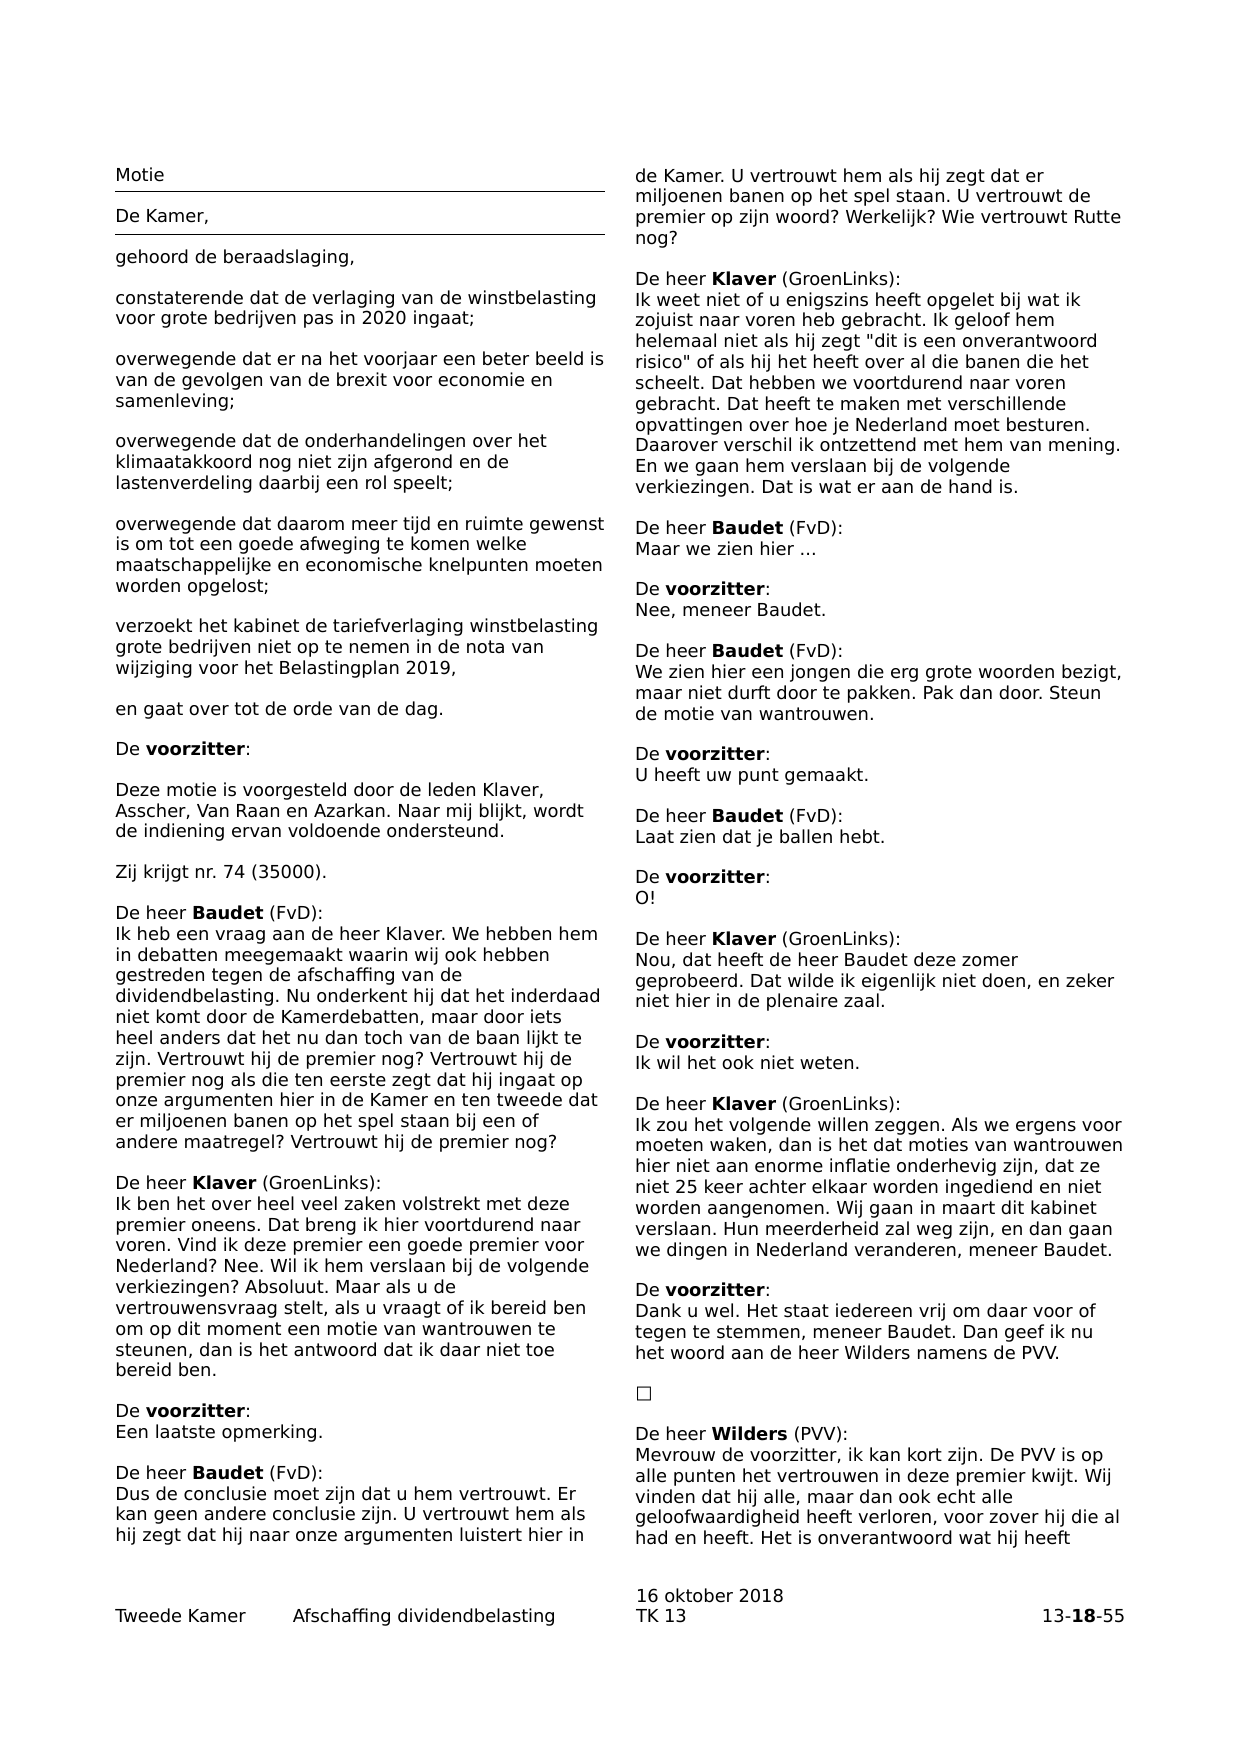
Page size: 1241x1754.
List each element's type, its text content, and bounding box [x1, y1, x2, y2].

text verzoekt het kabinet de tariefverlaging winstbelasting grote bedrijven niet op te nemen in de nota van wijziging voor het Belastingplan 2019, [115, 616, 605, 678]
text Deze motie is voorgesteld door de leden Klaver, Asscher, Van Raan en Azarkan. Naar mij blijkt, wordt de indiening ervan voldoende ondersteund. [115, 780, 605, 842]
text Ik heb een vraag aan de heer Klaver. We hebben hem in debatten meegemaakt waarin wij ook hebben gestreden tegen de afschaffing van de dividendbelasting. Nu onderkent hij dat het inderdaad niet komt door de Kamerdebatten, maar door iets heel anders dat het nu dan toch van de baan lijkt te zijn. Vertrouwt hij de premier nog? Vertrouwt hij de premier nog als die ten eerste zegt dat hij ingaat op onze argumenten hier in de Kamer en ten tweede dat er miljoenen banen op het spel staan bij een of andere maatregel? Vertrouwt hij de premier nog? [115, 923, 605, 1153]
text Ik wil het ook niet weten. [635, 1053, 1125, 1073]
text Een laatste opmerking. [115, 1422, 605, 1442]
text overwegende dat de onderhandelingen over het klimaatakkoord nog niet zijn afgerond en de lastenverdeling daarbij een rol speelt; [115, 431, 605, 493]
text en gaat over tot de orde van de dag. [115, 698, 605, 719]
text Maar we zien hier ... [635, 538, 1125, 559]
text Motie [115, 165, 605, 186]
text De voorzitter: [635, 579, 1125, 600]
text De voorzitter: [115, 1401, 605, 1422]
text Laat zien dat je ballen hebt. [635, 826, 1125, 847]
text De heer Baudet (FvD): [115, 1462, 605, 1483]
text De voorzitter: [635, 744, 1125, 765]
text overwegende dat daarom meer tijd en ruimte gewenst is om tot een goede afweging te komen welke maatschappelijke en economische knelpunten moeten worden opgelost; [115, 513, 605, 596]
text Mevrouw de voorzitter, ik kan kort zijn. De PVV is op alle punten het vertrouwen in deze premier kwijt. Wij vinden dat hij alle, maar dan ook echt alle geloofwaardigheid heeft verloren, voor zover hij die al had en heeft. Het is onverantwoord wat hij heeft [635, 1445, 1125, 1549]
text De voorzitter: [635, 1032, 1125, 1053]
text Nee, meneer Baudet. [635, 600, 1125, 621]
text De heer Baudet (FvD): [115, 903, 605, 923]
text constaterende dat de verlaging van de winstbelasting voor grote bedrijven pas in 2020 ingaat; [115, 287, 605, 329]
text We zien hier een jongen die erg grote woorden bezigt, maar niet durft door te pakken. Pak dan door. Steun de motie van wantrouwen. [635, 662, 1125, 724]
text Ik ben het over heel veel zaken volstrekt met deze premier oneens. Dat breng ik hier voortdurend naar voren. Vind ik deze premier een goede premier voor Nederland? Nee. Wil ik hem verslaan bij de volgende verkiezingen? Absoluut. Maar als u de vertrouwensvraag stelt, als u vraagt of ik bereid ben om op dit moment een motie van wantrouwen te steunen, dan is het antwoord dat ik daar niet toe bereid ben. [115, 1193, 605, 1381]
text De voorzitter: [635, 1280, 1125, 1301]
text Dus de conclusie moet zijn dat u hem vertrouwt. Er kan geen andere conclusie zijn. U vertrouwt hem als hij zegt dat hij naar onze argumenten luistert hier in [115, 1483, 605, 1546]
text Ik weet niet of u enigszins heeft opgelet bij wat ik zojuist naar voren heb gebracht. Ik geloof hem helemaal niet als hij zegt "dit is een onverantwoord risico" of als hij het heeft over al die banen die het scheelt. Dat hebben we voortdurend naar voren gebracht. Dat heeft te maken met verschillende opvattingen over hoe je Nederland moet besturen. Daarover verschil ik ontzettend met hem van mening. En we gaan hem verslaan bij de volgende verkiezingen. Dat is wat er aan de hand is. [635, 289, 1125, 498]
text De heer Baudet (FvD): [635, 806, 1125, 826]
text De heer Klaver (GroenLinks): [635, 269, 1125, 289]
text U heeft uw punt gemaakt. [635, 765, 1125, 786]
text De heer Klaver (GroenLinks): [115, 1173, 605, 1193]
text De heer Klaver (GroenLinks): [635, 1093, 1125, 1114]
text gehoord de beraadslaging, [115, 247, 605, 267]
text O! [635, 888, 1125, 909]
text De heer Wilders (PVV): [635, 1424, 1125, 1445]
text De voorzitter: [115, 739, 605, 760]
text de Kamer. U vertrouwt hem als hij zegt dat er miljoenen banen op het spel staan. U vertrouwt de premier op zijn woord? Werkelijk? Wie vertrouwt Rutte nog? [635, 165, 1125, 249]
text overwegende dat er na het voorjaar een beter beeld is van de gevolgen van de brexit voor economie en samenleving; [115, 349, 605, 411]
text De heer Klaver (GroenLinks): [635, 929, 1125, 949]
text Nou, dat heeft de heer Baudet deze zomer geprobeerd. Dat wilde ik eigenlijk niet doen, en zeker niet hier in de plenaire zaal. [635, 949, 1125, 1012]
text De heer Baudet (FvD): [635, 518, 1125, 538]
text De Kamer, [115, 206, 605, 227]
text Dank u wel. Het staat iedereen vrij om daar voor of tegen te stemmen, meneer Baudet. Dan geef ik nu het woord aan de heer Wilders namens de PVV. [635, 1301, 1125, 1363]
text Zij krijgt nr. 74 (35000). [115, 862, 605, 883]
text De voorzitter: [635, 867, 1125, 888]
text Ik zou het volgende willen zeggen. Als we ergens voor moeten waken, dan is het dat moties van wantrouwen hier niet aan enorme inflatie onderhevig zijn, dat ze niet 25 keer achter elkaar worden ingediend en niet worden aangenomen. Wij gaan in maart dit kabinet verslaan. Hun meerderheid zal weg zijn, en dan gaan we dingen in Nederland veranderen, meneer Baudet. [635, 1114, 1125, 1260]
text ⬜ [635, 1383, 1125, 1404]
text De heer Baudet (FvD): [635, 641, 1125, 662]
